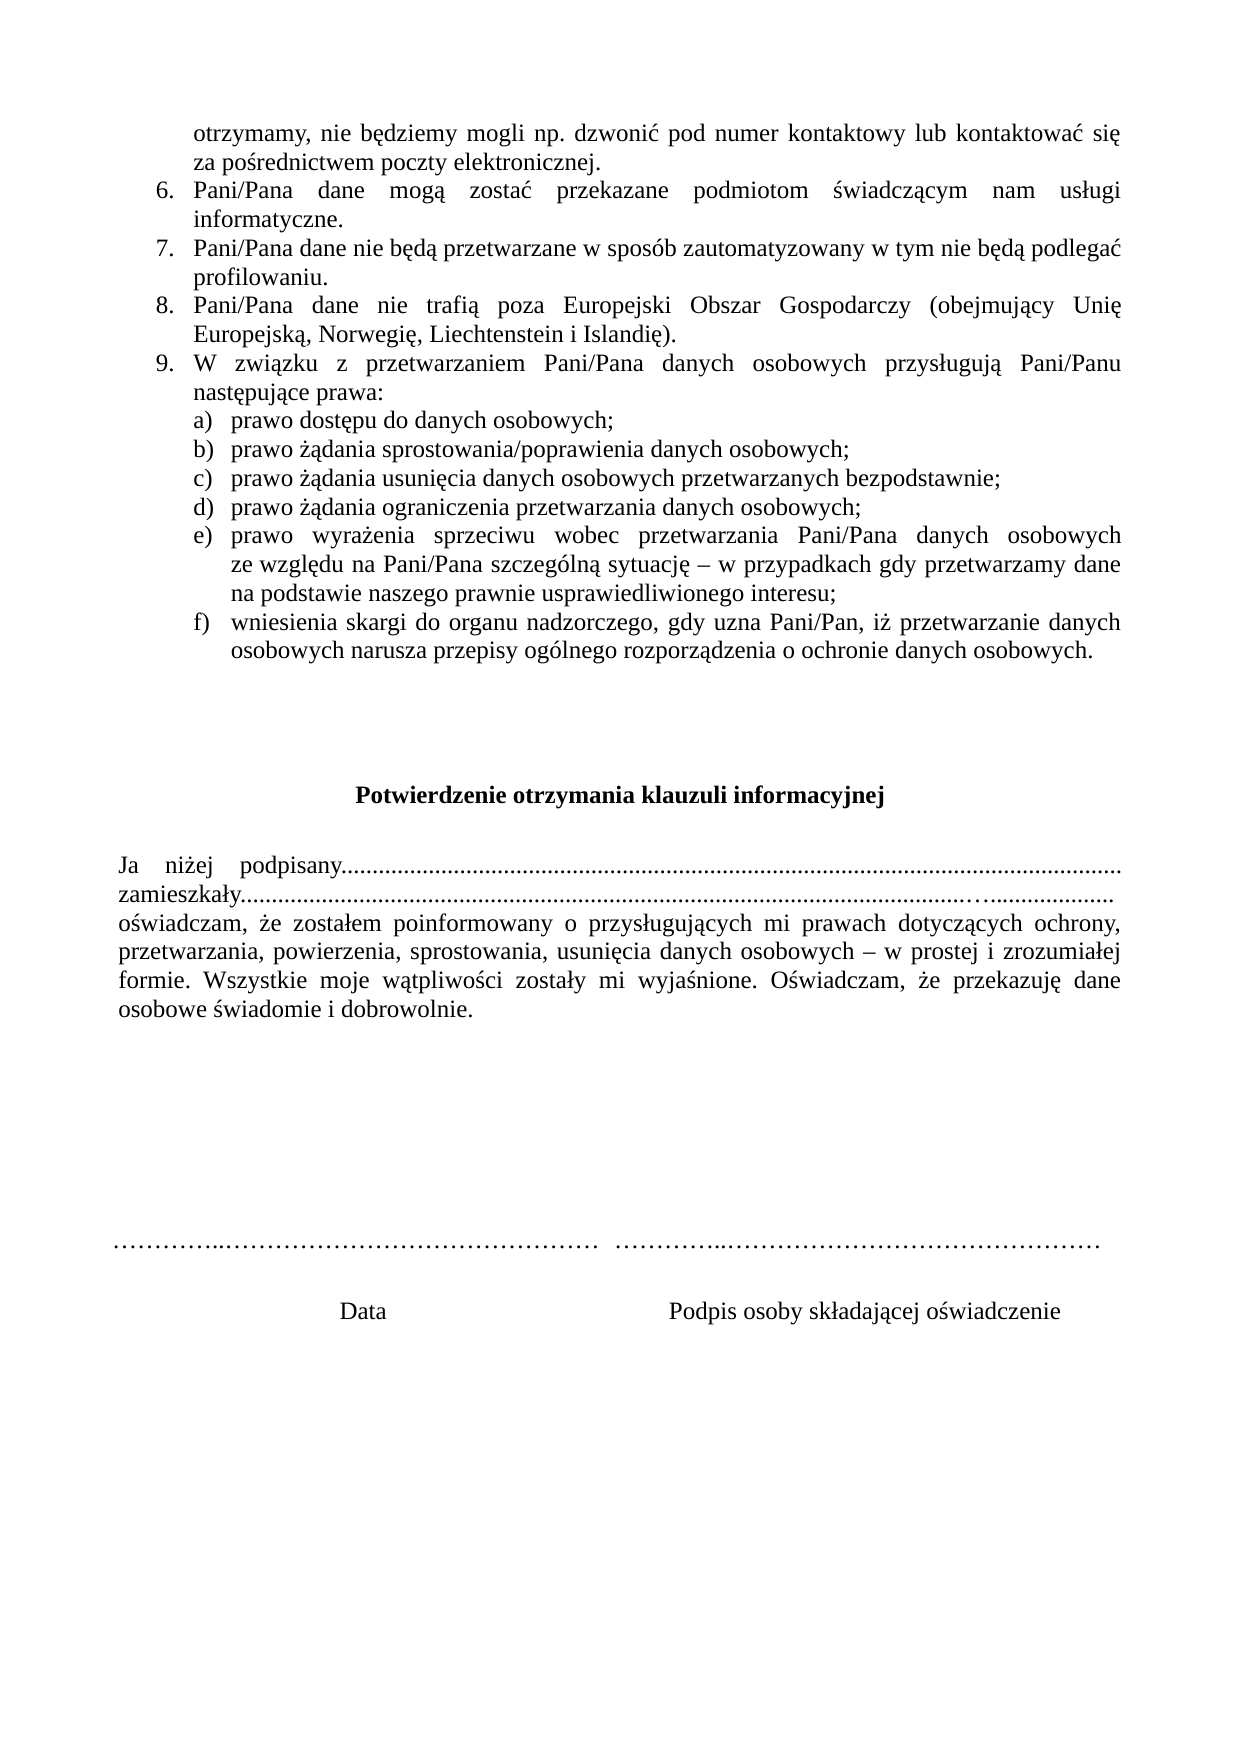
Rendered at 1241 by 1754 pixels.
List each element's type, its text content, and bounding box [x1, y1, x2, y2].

list otrzymamy, nie będziemy mogli np. dzwonić pod numer kontaktowy lub kontaktować się za pośrednictwem poczty elektronicznej. [156, 118, 1122, 176]
list prawo dostępu do danych osobowych; [193, 406, 1122, 434]
list Pani/Pana dane mogą zostać przekazane podmiotom świadczącym nam usługi informatyczne. [156, 176, 1122, 233]
table_cell Podpis osoby składającej oświadczenie [614, 1267, 1116, 1337]
list prawo żądania sprostowania/poprawienia danych osobowych; [193, 434, 1122, 463]
table_header …………..……………………………………… [112, 1081, 614, 1267]
table_cell Data [112, 1267, 614, 1337]
text Ja niżej podpisany............................................................................................................................. zamieszkały....................................................................................................................….................... oświadczam, że zostałem poinformowany o przysługujących mi prawach dotyczących ochrony, przetwarzania, powierzenia, sprostowania, usunięcia danych osobowych – w prostej i zrozumiałej formie. Wszystkie moje wątpliwości zostały mi wyjaśnione. Oświadczam, że przekazuję dane osobowe świadomie i dobrowolnie. [118, 850, 1122, 1023]
list Pani/Pana dane nie trafią poza Europejski Obszar Gospodarczy (obejmujący Unię Europejską, Norwegię, Liechtenstein i Islandię). [156, 291, 1122, 348]
table_header …………..……………………………………… [614, 1081, 1116, 1267]
text Potwierdzenie otrzymania klauzuli informacyjnej [118, 780, 1122, 808]
list prawo żądania usunięcia danych osobowych przetwarzanych bezpodstawnie; [193, 463, 1122, 492]
list prawo żądania ograniczenia przetwarzania danych osobowych; [193, 492, 1122, 521]
list prawo wyrażenia sprzeciwu wobec przetwarzania Pani/Pana danych osobowych ze względu na Pani/Pana szczególną sytuację – w przypadkach gdy przetwarzamy dane na podstawie naszego prawnie usprawiedliwionego interesu; [193, 521, 1122, 607]
list Pani/Pana dane nie będą przetwarzane w sposób zautomatyzowany w tym nie będą podlegać profilowaniu. [156, 233, 1122, 291]
list W związku z przetwarzaniem Pani/Pana danych osobowych przysługują Pani/Panu następujące prawa: [156, 348, 1122, 406]
list wniesienia skargi do organu nadzorczego, gdy uzna Pani/Pan, iż przetwarzanie danych osobowych narusza przepisy ogólnego rozporządzenia o ochronie danych osobowych. [193, 607, 1122, 664]
